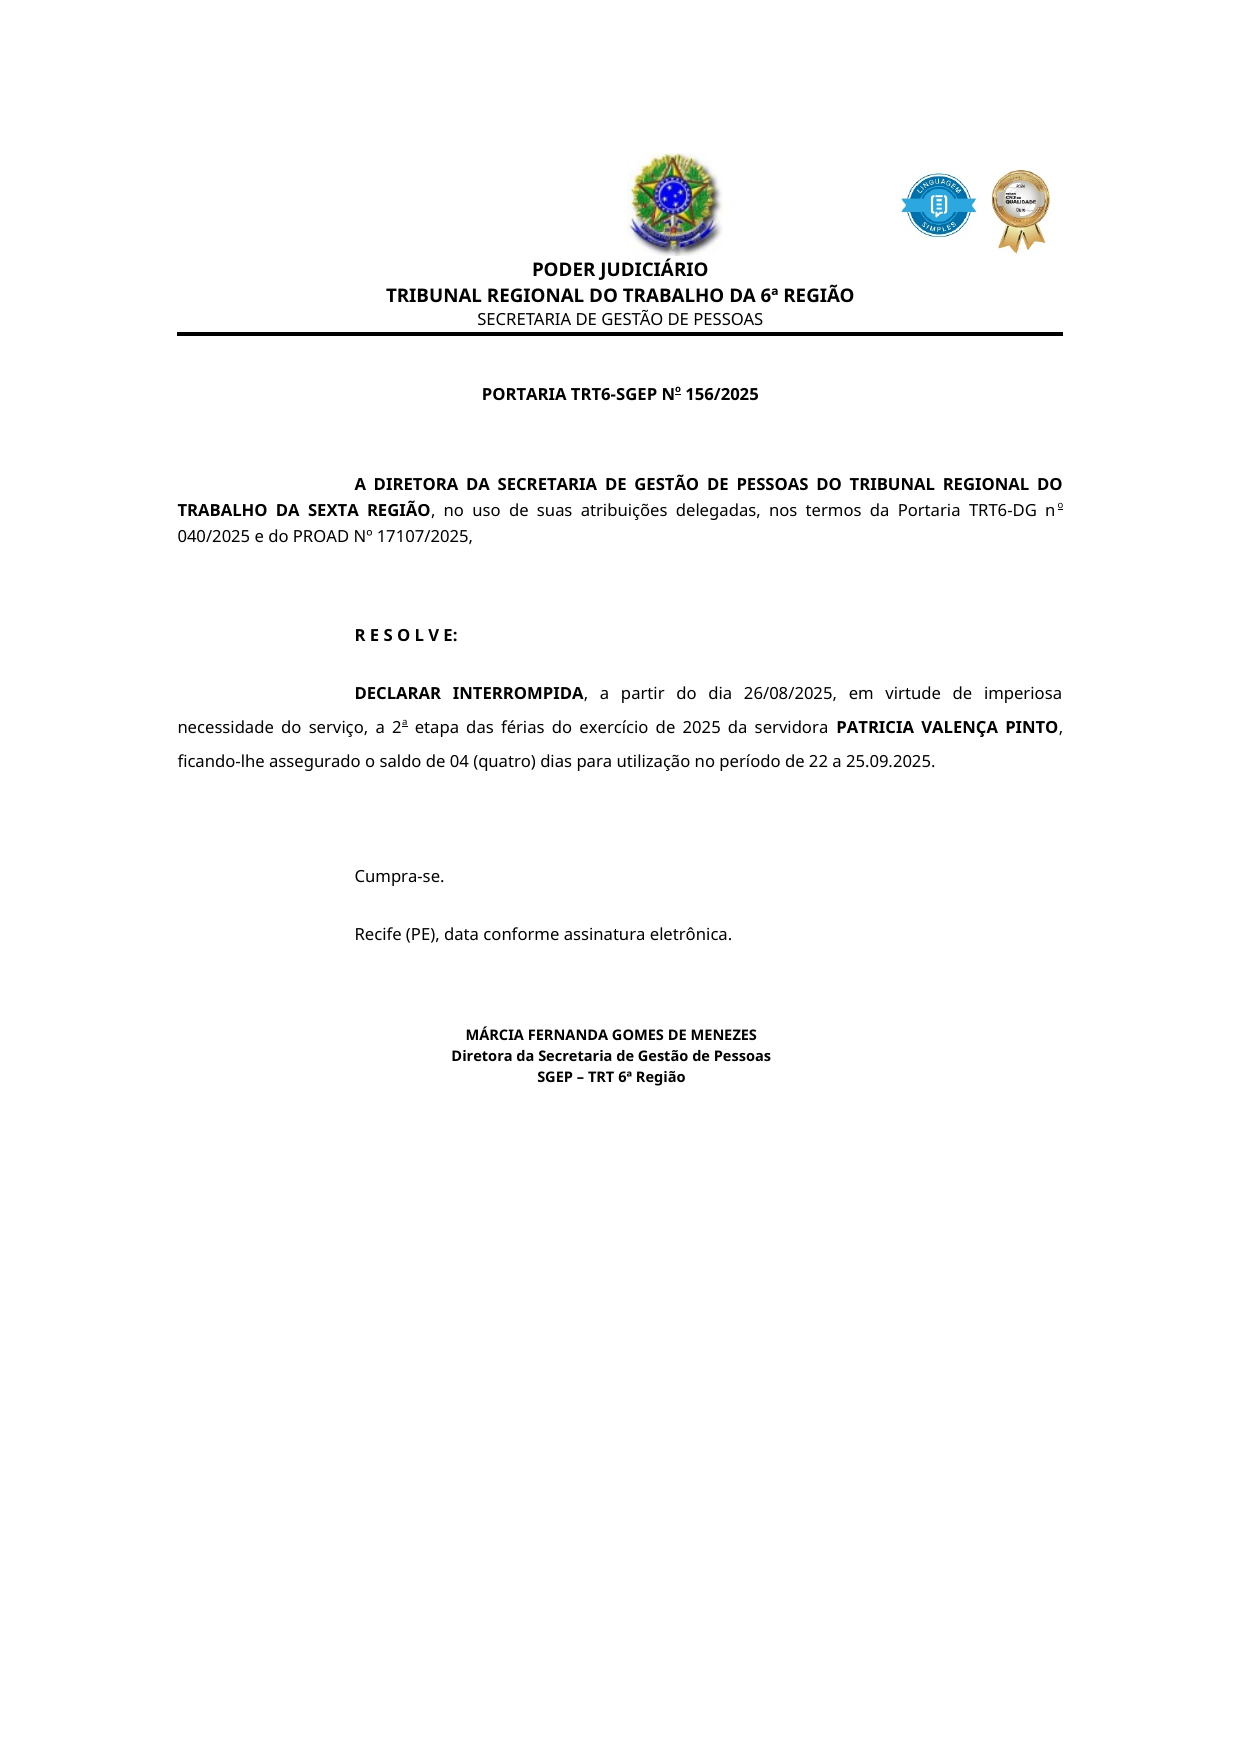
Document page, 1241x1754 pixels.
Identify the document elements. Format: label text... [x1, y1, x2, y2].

text DECLARAR INTERROMPIDA, a partir do dia 26/08/2025, em virtude de imperiosa necessidade do serviço, a 2a etapa das férias do exercício de 2025 da servidora PATRICIA VALENÇA PINTO, ficando-lhe assegurado o saldo de 04 (quatro) dias para utilização no período de 22 a 25.09.2025. [177, 681, 1063, 772]
text Cumpra-se. [281, 865, 1063, 887]
text SECRETARIA DE GESTÃO DE PESSOAS [177, 308, 1063, 332]
text R E S O L V E: [177, 623, 1063, 646]
text MÁRCIA FERNANDA GOMES DE MENEZES [354, 1024, 868, 1044]
text Diretora da Secretaria de Gestão de Pessoas [354, 1046, 868, 1066]
text PORTARIA TRT6-SGEP No 156/2025 [177, 383, 1063, 406]
text PODER JUDICIÁRIO [177, 257, 1063, 282]
picture [892, 163, 1064, 257]
text SGEP – TRT 6ª Região [354, 1067, 868, 1087]
text TRIBUNAL REGIONAL DO TRABALHO DA 6ª REGIÃO [177, 282, 1063, 308]
text Recife (PE), data conforme assinatura eletrônica. [281, 922, 1063, 945]
text A DIRETORA DA SECRETARIA DE GESTÃO DE PESSOAS DO TRIBUNAL REGIONAL DO TRABALHO DA SEXTA REGIÃO, no uso de suas atribuições delegadas, nos termos da Portaria TRT6-DG no 040/2025 e do PROAD Nº 17107/2025, [177, 472, 1063, 547]
picture [626, 153, 724, 257]
